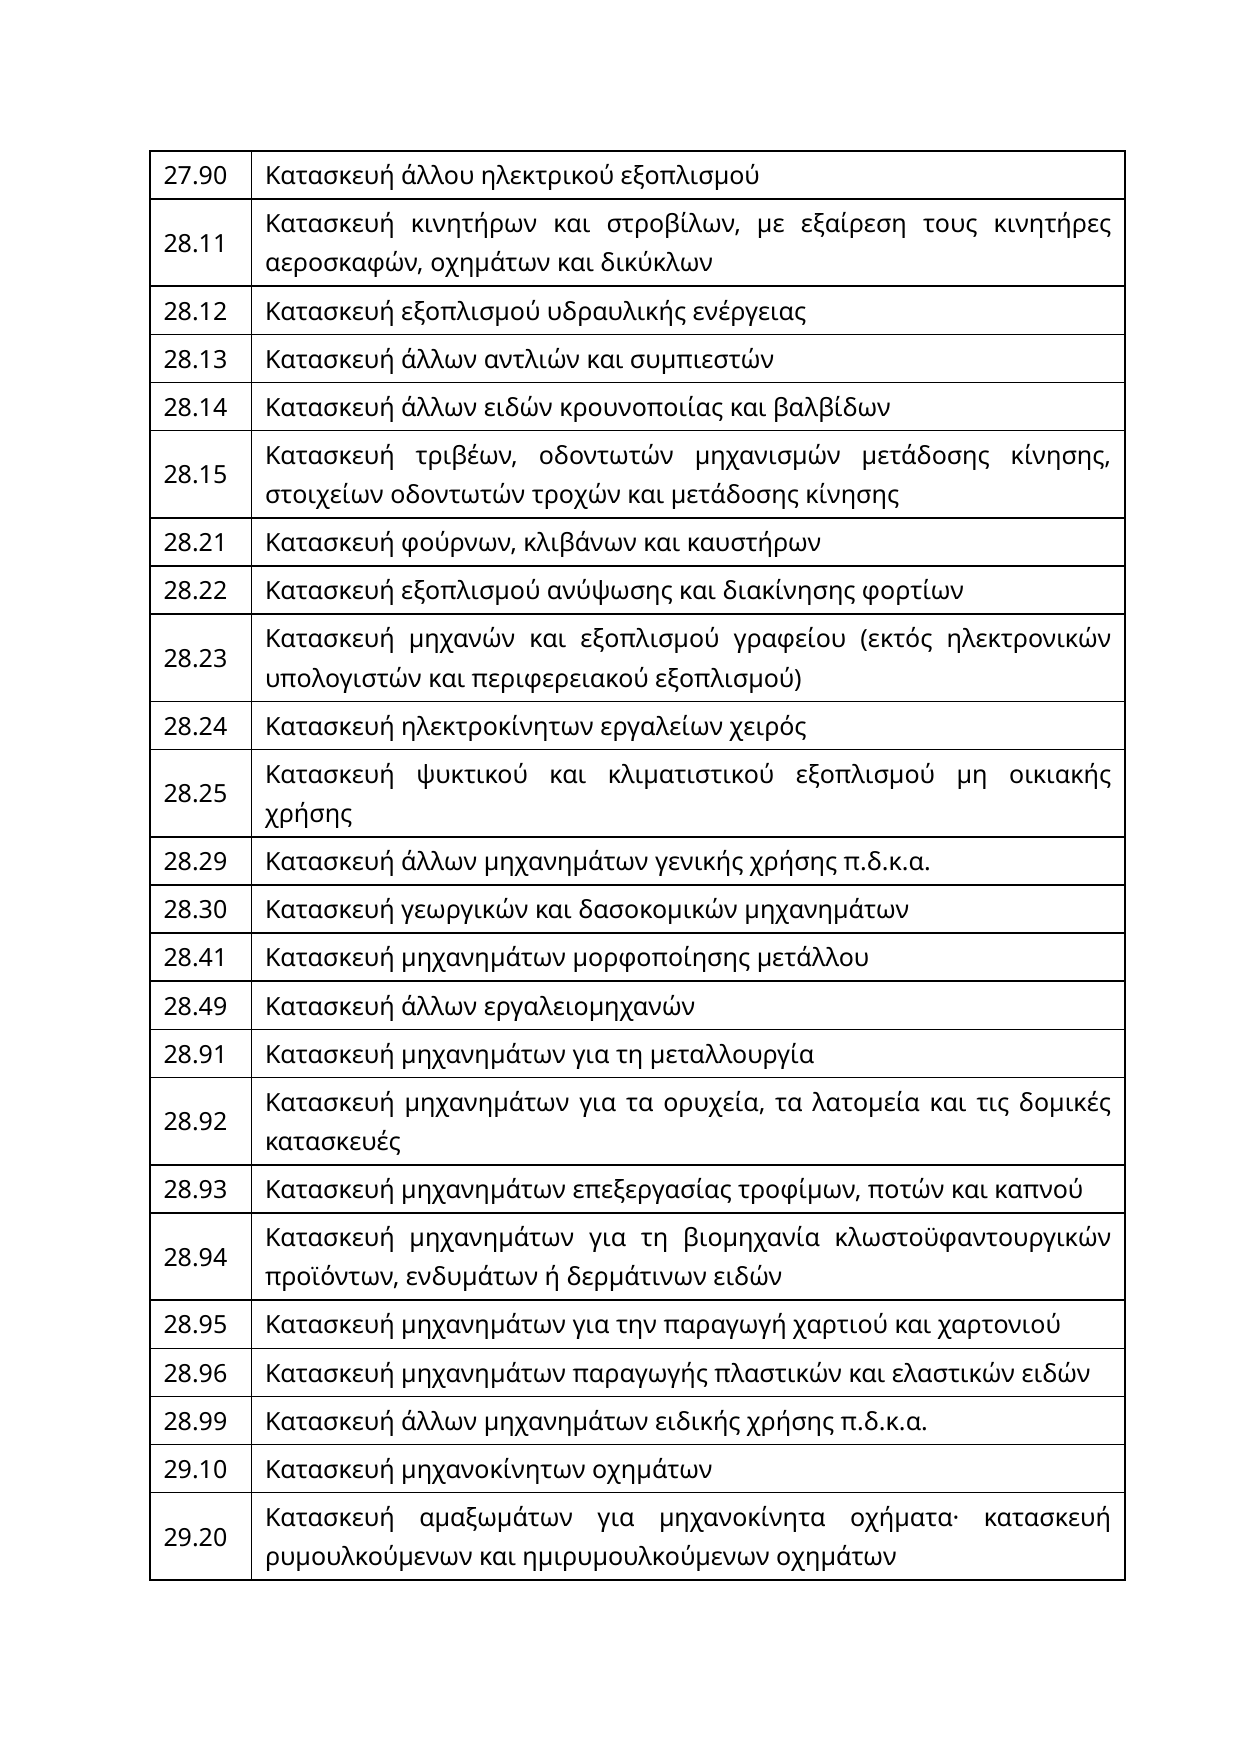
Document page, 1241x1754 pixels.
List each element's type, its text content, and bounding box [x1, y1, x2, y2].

table_cell 28.24 [151, 702, 251, 749]
table_cell 28.21 [151, 519, 251, 565]
table_cell 29.20 [151, 1493, 251, 1579]
table_cell Κατασκευή κινητήρων και στροβίλων, με εξαίρεση τους κινητήρες αεροσκαφών, οχημάτων και δικύκλων [252, 200, 1124, 285]
table_cell Κατασκευή άλλων εργαλειομηχανών [252, 982, 1124, 1028]
table_cell Κατασκευή φούρνων, κλιβάνων και καυστήρων [252, 519, 1124, 565]
table_cell Κατασκευή τριβέων, οδοντωτών μηχανισμών μετάδοσης κίνησης, στοιχείων οδοντωτών τροχών και μετάδοσης κίνησης [252, 431, 1124, 517]
table_cell Κατασκευή άλλων αντλιών και συμπιεστών [252, 335, 1124, 382]
table_cell 28.41 [151, 934, 251, 980]
table_cell 28.23 [151, 615, 251, 701]
table_cell 28.12 [151, 287, 251, 333]
table_cell Κατασκευή άλλου ηλεκτρικού εξοπλισμού [252, 152, 1124, 198]
table_cell Κατασκευή γεωργικών και δασοκομικών μηχανημάτων [252, 886, 1124, 932]
table_cell Κατασκευή μηχανημάτων για τη βιομηχανία κλωστοϋφαντουργικών προϊόντων, ενδυμάτων ή δερμάτινων ειδών [252, 1214, 1124, 1299]
table_cell 28.91 [151, 1030, 251, 1077]
table_cell 28.29 [151, 838, 251, 884]
table_cell 28.49 [151, 982, 251, 1028]
table_cell Κατασκευή εξοπλισμού ανύψωσης και διακίνησης φορτίων [252, 567, 1124, 613]
table_cell 28.96 [151, 1349, 251, 1396]
table_cell Κατασκευή άλλων ειδών κρουνοποιίας και βαλβίδων [252, 383, 1124, 430]
table_cell Κατασκευή ψυκτικού και κλιματιστικού εξοπλισμού μη οικιακής χρήσης [252, 750, 1124, 836]
table_cell Κατασκευή αμαξωμάτων για μηχανοκίνητα οχήματα· κατασκευή ρυμουλκούμενων και ημιρυμουλκούμενων οχημάτων [252, 1493, 1124, 1579]
table_cell 28.94 [151, 1214, 251, 1299]
table_cell 27.90 [151, 152, 251, 198]
table_cell Κατασκευή μηχανημάτων για τα ορυχεία, τα λατομεία και τις δομικές κατασκευές [252, 1078, 1124, 1164]
table_cell Κατασκευή άλλων μηχανημάτων ειδικής χρήσης π.δ.κ.α. [252, 1397, 1124, 1444]
table_cell 28.13 [151, 335, 251, 382]
table_cell 28.11 [151, 200, 251, 285]
table_cell 28.95 [151, 1301, 251, 1347]
table_cell 28.25 [151, 750, 251, 836]
table_cell Κατασκευή μηχανημάτων για την παραγωγή χαρτιού και χαρτονιού [252, 1301, 1124, 1347]
table_cell Κατασκευή εξοπλισμού υδραυλικής ενέργειας [252, 287, 1124, 333]
table_cell Κατασκευή μηχανημάτων για τη μεταλλουργία [252, 1030, 1124, 1077]
table_cell 28.22 [151, 567, 251, 613]
table_cell 29.10 [151, 1445, 251, 1492]
table_cell 28.99 [151, 1397, 251, 1444]
table_cell 28.15 [151, 431, 251, 517]
table_cell Κατασκευή μηχανημάτων επεξεργασίας τροφίμων, ποτών και καπνού [252, 1166, 1124, 1212]
table_cell Κατασκευή μηχανοκίνητων οχημάτων [252, 1445, 1124, 1492]
table_cell Κατασκευή μηχανημάτων μορφοποίησης μετάλλου [252, 934, 1124, 980]
table_cell 28.92 [151, 1078, 251, 1164]
table_cell Κατασκευή ηλεκτροκίνητων εργαλείων χειρός [252, 702, 1124, 749]
table_cell 28.30 [151, 886, 251, 932]
table_cell Κατασκευή άλλων μηχανημάτων γενικής χρήσης π.δ.κ.α. [252, 838, 1124, 884]
table_cell 28.14 [151, 383, 251, 430]
table_cell Κατασκευή μηχανών και εξοπλισμού γραφείου (εκτός ηλεκτρονικών υπολογιστών και περιφερειακού εξοπλισμού) [252, 615, 1124, 701]
table_cell 28.93 [151, 1166, 251, 1212]
table_cell Κατασκευή μηχανημάτων παραγωγής πλαστικών και ελαστικών ειδών [252, 1349, 1124, 1396]
